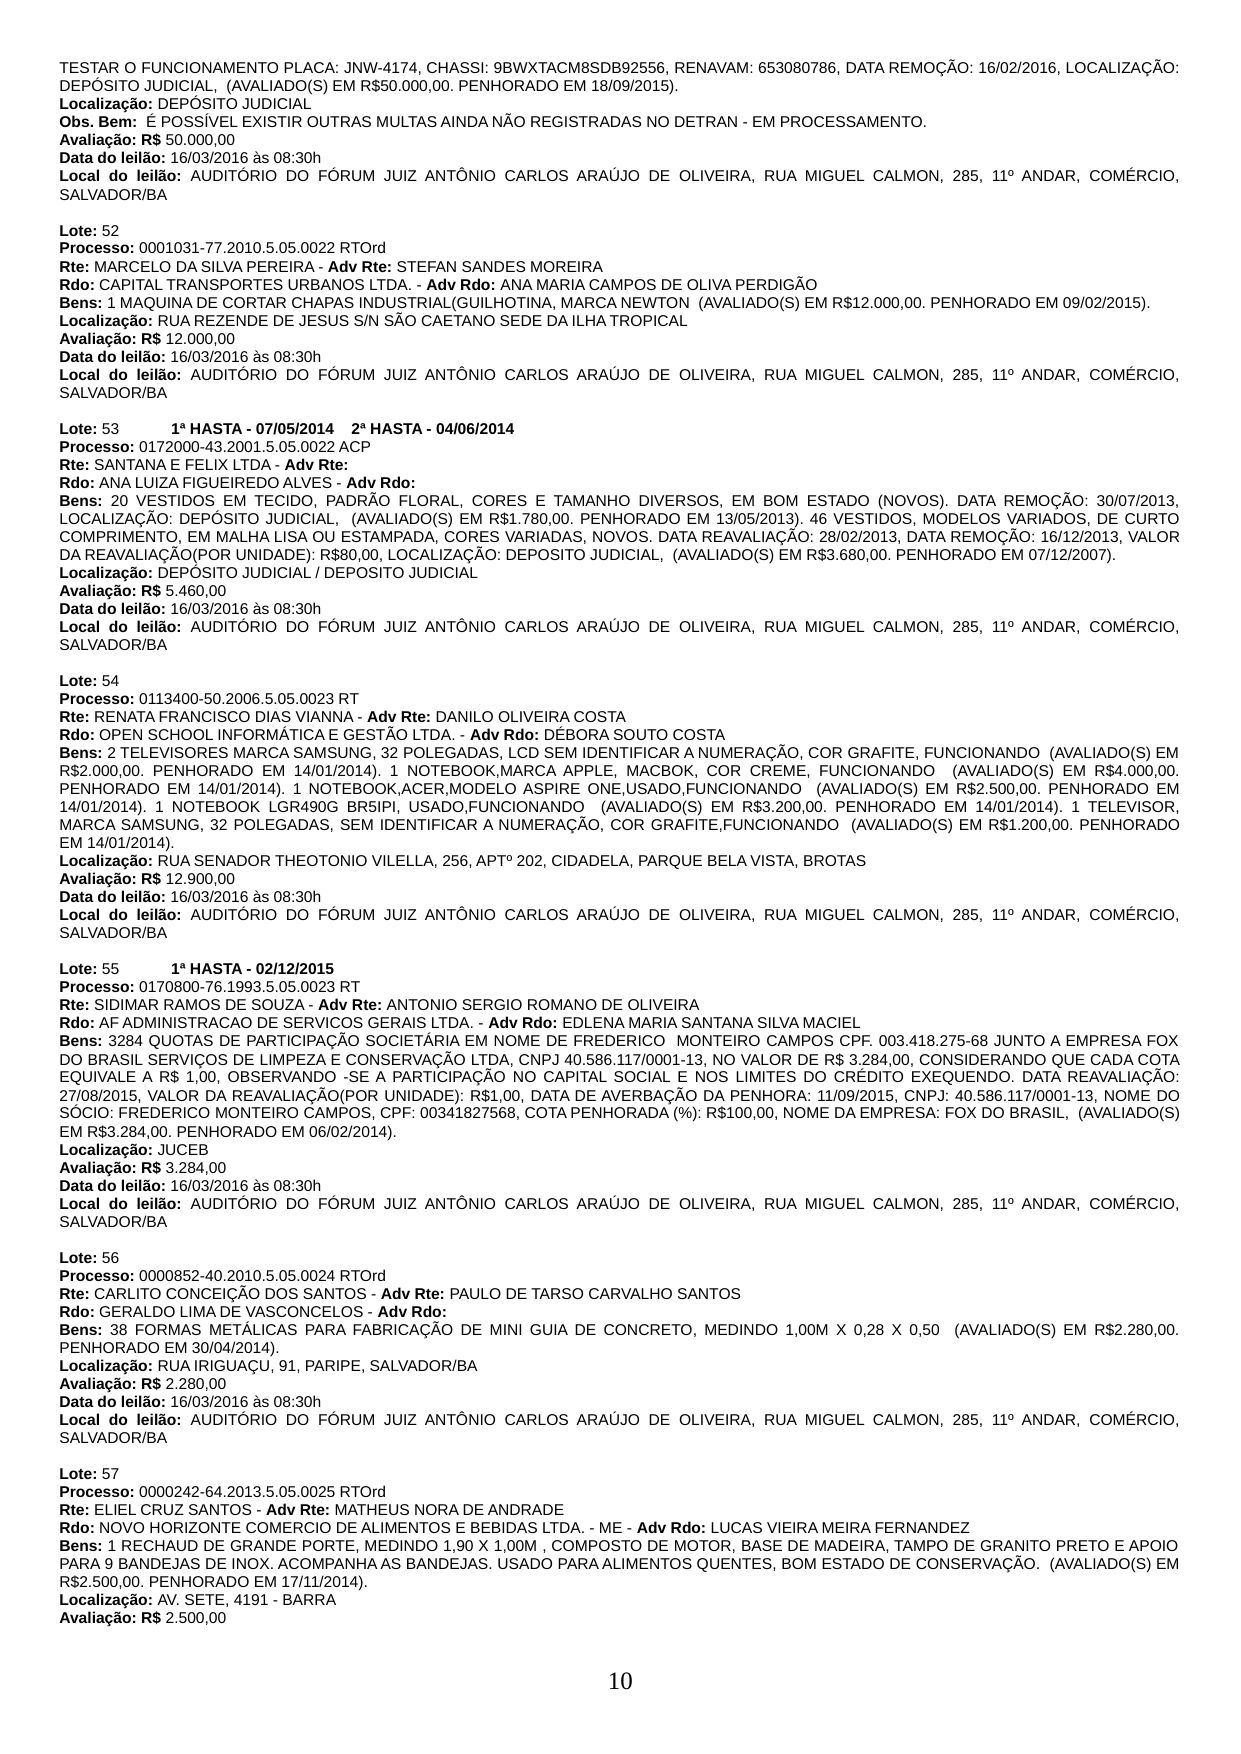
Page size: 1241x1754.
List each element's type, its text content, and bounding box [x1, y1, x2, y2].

text Rdo: ANA LUIZA FIGUEIREDO ALVES - Adv Rdo: [59, 473, 1181, 492]
text Localização: DEPÓSITO JUDICIAL [59, 95, 1181, 113]
text Bens: 2 TELEVISORES MARCA SAMSUNG, 32 POLEGADAS, LCD SEM IDENTIFICAR A NUMERAÇÃO, COR GRAFITE, FUNCIONANDO (AVALIADO(S) EM R$2.000,00. PENHORADO EM 14/01/2014). 1 NOTEBOOK,MARCA APPLE, MACBOK, COR CREME, FUNCIONANDO (AVALIADO(S) EM R$4.000,00. PENHORADO EM 14/01/2014). 1 NOTEBOOK,ACER,MODELO ASPIRE ONE,USADO,FUNCIONANDO (AVALIADO(S) EM R$2.500,00. PENHORADO EM 14/01/2014). 1 NOTEBOOK LGR490G BR5IPI, USADO,FUNCIONANDO (AVALIADO(S) EM R$3.200,00. PENHORADO EM 14/01/2014). 1 TELEVISOR, MARCA SAMSUNG, 32 POLEGADAS, SEM IDENTIFICAR A NUMERAÇÃO, COR GRAFITE,FUNCIONANDO (AVALIADO(S) EM R$1.200,00. PENHORADO EM 14/01/2014). [59, 744, 1181, 852]
text Avaliação: R$ 5.460,00 [59, 582, 1181, 600]
text Rte: ELIEL CRUZ SANTOS - Adv Rte: MATHEUS NORA DE ANDRADE [59, 1501, 1181, 1519]
text Lote: 56 [59, 1248, 1181, 1266]
text Data do leilão: 16/03/2016 às 08:30h [59, 600, 1181, 618]
text Localização: DEPÓSITO JUDICIAL / DEPOSITO JUDICIAL [59, 564, 1181, 582]
text Processo: 0113400-50.2006.5.05.0023 RT [59, 690, 1181, 708]
text Local do leilão: AUDITÓRIO DO FÓRUM JUIZ ANTÔNIO CARLOS ARAÚJO DE OLIVEIRA, RUA MIGUEL CALMON, 285, 11º ANDAR, COMÉRCIO, SALVADOR/BA [59, 1411, 1181, 1447]
text Processo: 0000852-40.2010.5.05.0024 RTOrd [59, 1266, 1181, 1284]
text Rdo: GERALDO LIMA DE VASCONCELOS - Adv Rdo: [59, 1302, 1181, 1321]
text Data do leilão: 16/03/2016 às 08:30h [59, 888, 1181, 906]
text Lote: 57 [59, 1465, 1181, 1483]
text Rte: MARCELO DA SILVA PEREIRA - Adv Rte: STEFAN SANDES MOREIRA [59, 257, 1181, 275]
text TESTAR O FUNCIONAMENTO PLACA: JNW-4174, CHASSI: 9BWXTACM8SDB92556, RENAVAM: 653080786, DATA REMOÇÃO: 16/02/2016, LOCALIZAÇÃO: DEPÓSITO JUDICIAL, (AVALIADO(S) EM R$50.000,00. PENHORADO EM 18/09/2015). [59, 59, 1181, 95]
text Rdo: AF ADMINISTRACAO DE SERVICOS GERAIS LTDA. - Adv Rdo: EDLENA MARIA SANTANA SILVA MACIEL [59, 1014, 1181, 1032]
text Obs. Bem: É POSSÍVEL EXISTIR OUTRAS MULTAS AINDA NÃO REGISTRADAS NO DETRAN - EM PROCESSAMENTO. [59, 113, 1181, 131]
text Localização: RUA REZENDE DE JESUS S/N SÃO CAETANO SEDE DA ILHA TROPICAL [59, 311, 1181, 329]
text Rte: SANTANA E FELIX LTDA - Adv Rte: [59, 456, 1181, 473]
text Lote: 52 [59, 221, 1181, 239]
text Rte: CARLITO CONCEIÇÃO DOS SANTOS - Adv Rte: PAULO DE TARSO CARVALHO SANTOS [59, 1284, 1181, 1302]
text Processo: 0000242-64.2013.5.05.0025 RTOrd [59, 1483, 1181, 1501]
text Rte: SIDIMAR RAMOS DE SOUZA - Adv Rte: ANTONIO SERGIO ROMANO DE OLIVEIRA [59, 996, 1181, 1014]
text Avaliação: R$ 3.284,00 [59, 1158, 1181, 1176]
text Bens: 3284 QUOTAS DE PARTICIPAÇÃO SOCIETÁRIA EM NOME DE FREDERICO MONTEIRO CAMPOS CPF. 003.418.275-68 JUNTO A EMPRESA FOX DO BRASIL SERVIÇOS DE LIMPEZA E CONSERVAÇÃO LTDA, CNPJ 40.586.117/0001-13, NO VALOR DE R$ 3.284,00, CONSIDERANDO QUE CADA COTA EQUIVALE A R$ 1,00, OBSERVANDO -SE A PARTICIPAÇÃO NO CAPITAL SOCIAL E NOS LIMITES DO CRÉDITO EXEQUENDO. DATA REAVALIAÇÃO: 27/08/2015, VALOR DA REAVALIAÇÃO(POR UNIDADE): R$1,00, DATA DE AVERBAÇÃO DA PENHORA: 11/09/2015, CNPJ: 40.586.117/0001-13, NOME DO SÓCIO: FREDERICO MONTEIRO CAMPOS, CPF: 00341827568, COTA PENHORADA (%): R$100,00, NOME DA EMPRESA: FOX DO BRASIL, (AVALIADO(S) EM R$3.284,00. PENHORADO EM 06/02/2014). [59, 1032, 1181, 1140]
text Local do leilão: AUDITÓRIO DO FÓRUM JUIZ ANTÔNIO CARLOS ARAÚJO DE OLIVEIRA, RUA MIGUEL CALMON, 285, 11º ANDAR, COMÉRCIO, SALVADOR/BA [59, 906, 1181, 942]
text Rdo: NOVO HORIZONTE COMERCIO DE ALIMENTOS E BEBIDAS LTDA. - ME - Adv Rdo: LUCAS VIEIRA MEIRA FERNANDEZ [59, 1519, 1181, 1537]
text Local do leilão: AUDITÓRIO DO FÓRUM JUIZ ANTÔNIO CARLOS ARAÚJO DE OLIVEIRA, RUA MIGUEL CALMON, 285, 11º ANDAR, COMÉRCIO, SALVADOR/BA [59, 365, 1181, 401]
text Bens: 1 MAQUINA DE CORTAR CHAPAS INDUSTRIAL(GUILHOTINA, MARCA NEWTON (AVALIADO(S) EM R$12.000,00. PENHORADO EM 09/02/2015). [59, 293, 1181, 311]
text Processo: 0172000-43.2001.5.05.0022 ACP [59, 437, 1181, 456]
text Rdo: OPEN SCHOOL INFORMÁTICA E GESTÃO LTDA. - Adv Rdo: DÉBORA SOUTO COSTA [59, 726, 1181, 744]
text Data do leilão: 16/03/2016 às 08:30h [59, 347, 1181, 365]
text Data do leilão: 16/03/2016 às 08:30h [59, 149, 1181, 167]
text Processo: 0170800-76.1993.5.05.0023 RT [59, 978, 1181, 996]
text Local do leilão: AUDITÓRIO DO FÓRUM JUIZ ANTÔNIO CARLOS ARAÚJO DE OLIVEIRA, RUA MIGUEL CALMON, 285, 11º ANDAR, COMÉRCIO, SALVADOR/BA [59, 618, 1181, 654]
text Avaliação: R$ 2.280,00 [59, 1374, 1181, 1393]
text Bens: 20 VESTIDOS EM TECIDO, PADRÃO FLORAL, CORES E TAMANHO DIVERSOS, EM BOM ESTADO (NOVOS). DATA REMOÇÃO: 30/07/2013, LOCALIZAÇÃO: DEPÓSITO JUDICIAL, (AVALIADO(S) EM R$1.780,00. PENHORADO EM 13/05/2013). 46 VESTIDOS, MODELOS VARIADOS, DE CURTO COMPRIMENTO, EM MALHA LISA OU ESTAMPADA, CORES VARIADAS, NOVOS. DATA REAVALIAÇÃO: 28/02/2013, DATA REMOÇÃO: 16/12/2013, VALOR DA REAVALIAÇÃO(POR UNIDADE): R$80,00, LOCALIZAÇÃO: DEPOSITO JUDICIAL, (AVALIADO(S) EM R$3.680,00. PENHORADO EM 07/12/2007). [59, 492, 1181, 564]
text Rdo: CAPITAL TRANSPORTES URBANOS LTDA. - Adv Rdo: ANA MARIA CAMPOS DE OLIVA PERDIGÃO [59, 275, 1181, 293]
text Lote: 55 1ª HASTA - 02/12/2015 [59, 960, 1181, 978]
text Avaliação: R$ 50.000,00 [59, 131, 1181, 149]
text Localização: RUA SENADOR THEOTONIO VILELLA, 256, APTº 202, CIDADELA, PARQUE BELA VISTA, BROTAS [59, 852, 1181, 870]
text Lote: 54 [59, 672, 1181, 690]
text Avaliação: R$ 2.500,00 [59, 1609, 1181, 1627]
text Rte: RENATA FRANCISCO DIAS VIANNA - Adv Rte: DANILO OLIVEIRA COSTA [59, 708, 1181, 726]
text Local do leilão: AUDITÓRIO DO FÓRUM JUIZ ANTÔNIO CARLOS ARAÚJO DE OLIVEIRA, RUA MIGUEL CALMON, 285, 11º ANDAR, COMÉRCIO, SALVADOR/BA [59, 167, 1181, 203]
text Processo: 0001031-77.2010.5.05.0022 RTOrd [59, 239, 1181, 257]
text Data do leilão: 16/03/2016 às 08:30h [59, 1176, 1181, 1194]
text Avaliação: R$ 12.000,00 [59, 329, 1181, 347]
text Avaliação: R$ 12.900,00 [59, 870, 1181, 888]
text Local do leilão: AUDITÓRIO DO FÓRUM JUIZ ANTÔNIO CARLOS ARAÚJO DE OLIVEIRA, RUA MIGUEL CALMON, 285, 11º ANDAR, COMÉRCIO, SALVADOR/BA [59, 1194, 1181, 1230]
text Localização: RUA IRIGUAÇU, 91, PARIPE, SALVADOR/BA [59, 1357, 1181, 1374]
text Localização: AV. SETE, 4191 - BARRA [59, 1591, 1181, 1609]
text Data do leilão: 16/03/2016 às 08:30h [59, 1393, 1181, 1411]
text Bens: 38 FORMAS METÁLICAS PARA FABRICAÇÃO DE MINI GUIA DE CONCRETO, MEDINDO 1,00M X 0,28 X 0,50 (AVALIADO(S) EM R$2.280,00. PENHORADO EM 30/04/2014). [59, 1321, 1181, 1357]
text Bens: 1 RECHAUD DE GRANDE PORTE, MEDINDO 1,90 X 1,00M , COMPOSTO DE MOTOR, BASE DE MADEIRA, TAMPO DE GRANITO PRETO E APOIO PARA 9 BANDEJAS DE INOX. ACOMPANHA AS BANDEJAS. USADO PARA ALIMENTOS QUENTES, BOM ESTADO DE CONSERVAÇÃO. (AVALIADO(S) EM R$2.500,00. PENHORADO EM 17/11/2014). [59, 1537, 1181, 1591]
text Lote: 53 1ª HASTA - 07/05/2014 2ª HASTA - 04/06/2014 [59, 419, 1181, 437]
text Localização: JUCEB [59, 1140, 1181, 1158]
